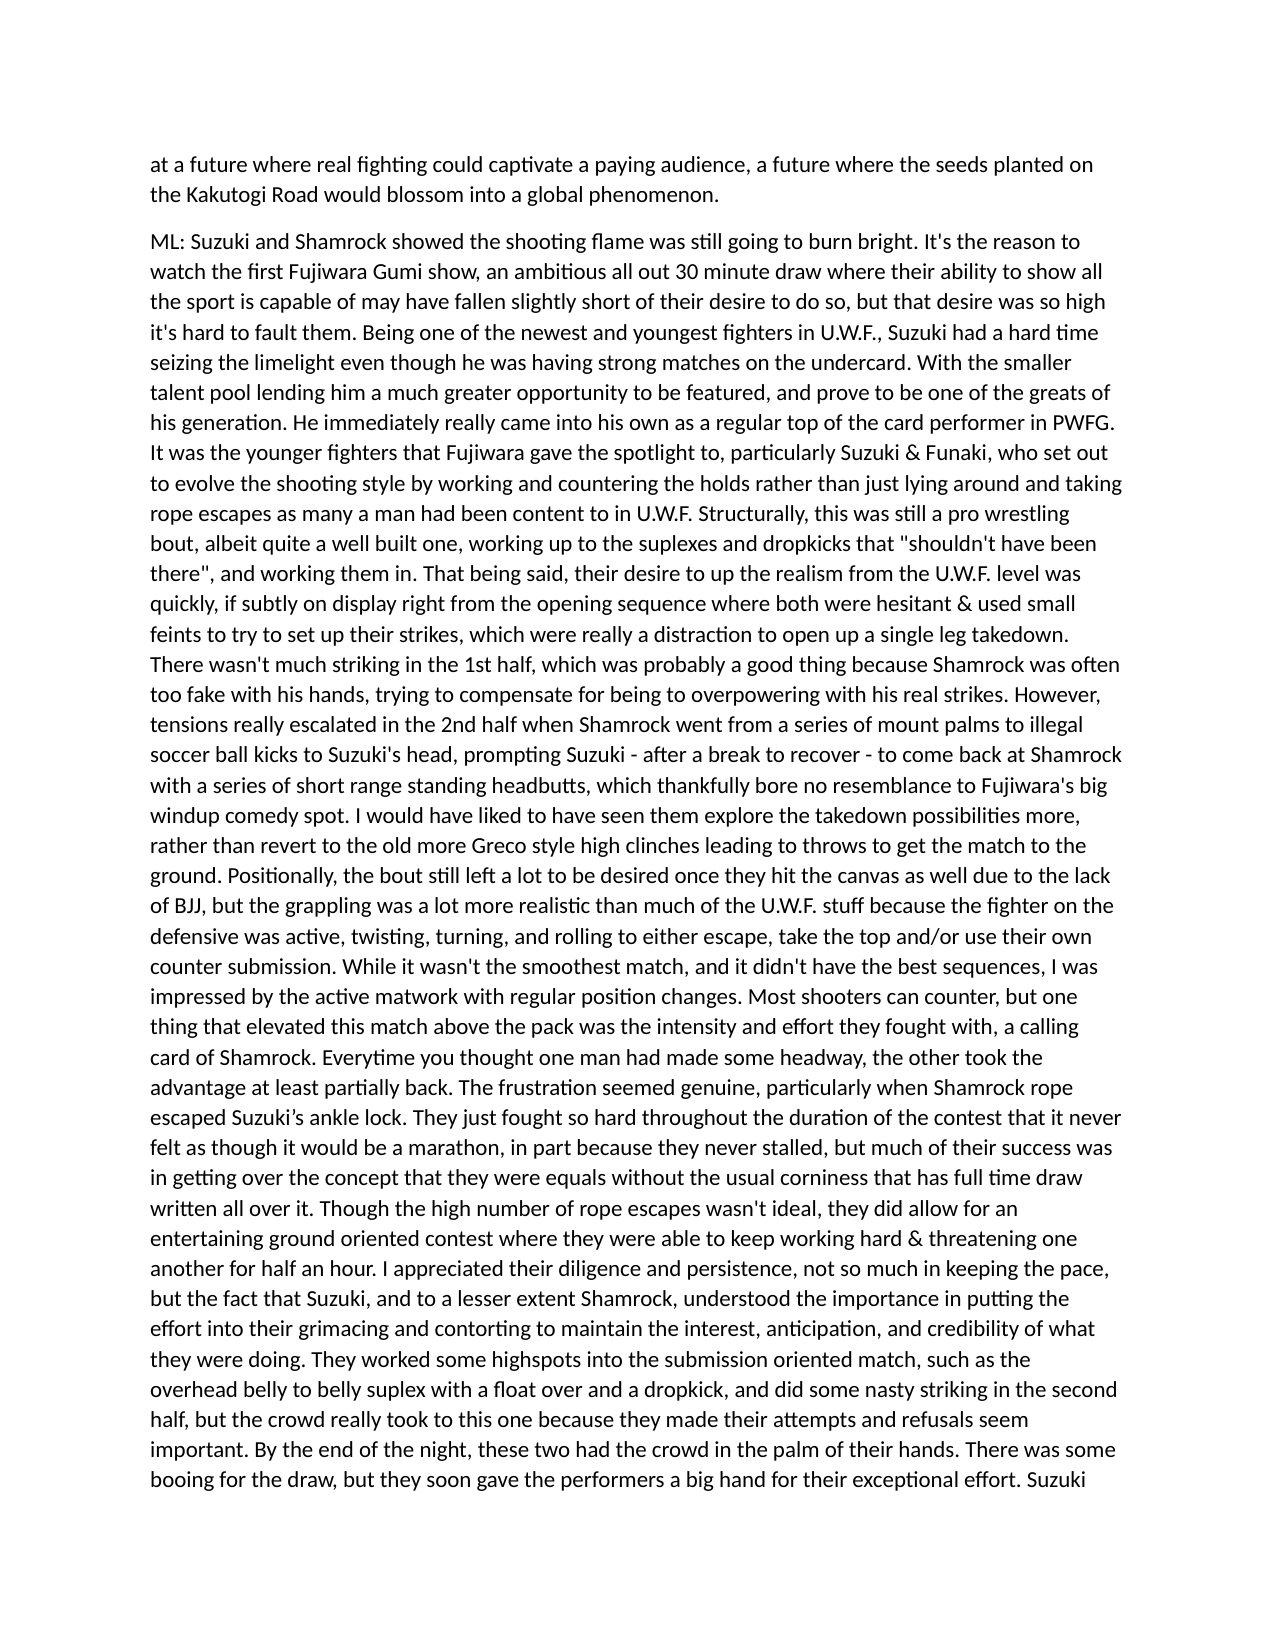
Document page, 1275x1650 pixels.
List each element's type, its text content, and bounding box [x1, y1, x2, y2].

text at a future where real fighting could captivate a paying audience, a future where the seeds planted on the Kakutogi Road would blossom into a global phenomenon. [150, 150, 1125, 208]
text ML: Suzuki and Shamrock showed the shooting flame was still going to burn bright. It's the reason to watch the first Fujiwara Gumi show, an ambitious all out 30 minute draw where their ability to show all the sport is capable of may have fallen slightly short of their desire to do so, but that desire was so high it's hard to fault them. Being one of the newest and youngest fighters in U.W.F., Suzuki had a hard time seizing the limelight even though he was having strong matches on the undercard. With the smaller talent pool lending him a much greater opportunity to be featured, and prove to be one of the greats of his generation. He immediately really came into his own as a regular top of the card performer in PWFG. It was the younger fighters that Fujiwara gave the spotlight to, particularly Suzuki & Funaki, who set out to evolve the shooting style by working and countering the holds rather than just lying around and taking rope escapes as many a man had been content to in U.W.F. Structurally, this was still a pro wrestling bout, albeit quite a well built one, working up to the suplexes and dropkicks that "shouldn't have been there", and working them in. That being said, their desire to up the realism from the U.W.F. level was quickly, if subtly on display right from the opening sequence where both were hesitant & used small feints to try to set up their strikes, which were really a distraction to open up a single leg takedown. There wasn't much striking in the 1st half, which was probably a good thing because Shamrock was often too fake with his hands, trying to compensate for being to overpowering with his real strikes. However, tensions really escalated in the 2nd half when Shamrock went from a series of mount palms to illegal soccer ball kicks to Suzuki's head, prompting Suzuki - after a break to recover - to come back at Shamrock with a series of short range standing headbutts, which thankfully bore no resemblance to Fujiwara's big windup comedy spot. I would have liked to have seen them explore the takedown possibilities more, rather than revert to the old more Greco style high clinches leading to throws to get the match to the ground. Positionally, the bout still left a lot to be desired once they hit the canvas as well due to the lack of BJJ, but the grappling was a lot more realistic than much of the U.W.F. stuff because the fighter on the defensive was active, twisting, turning, and rolling to either escape, take the top and/or use their own counter submission. While it wasn't the smoothest match, and it didn't have the best sequences, I was impressed by the active matwork with regular position changes. Most shooters can counter, but one thing that elevated this match above the pack was the intensity and effort they fought with, a calling card of Shamrock. Everytime you thought one man had made some headway, the other took the advantage at least partially back. The frustration seemed genuine, particularly when Shamrock rope escaped Suzuki’s ankle lock. They just fought so hard throughout the duration of the contest that it never felt as though it would be a marathon, in part because they never stalled, but much of their success was in getting over the concept that they were equals without the usual corniness that has full time draw written all over it. Though the high number of rope escapes wasn't ideal, they did allow for an entertaining ground oriented contest where they were able to keep working hard & threatening one another for half an hour. I appreciated their diligence and persistence, not so much in keeping the pace, but the fact that Suzuki, and to a lesser extent Shamrock, understood the importance in putting the effort into their grimacing and contorting to maintain the interest, anticipation, and credibility of what they were doing. They worked some highspots into the submission oriented match, such as the overhead belly to belly suplex with a float over and a dropkick, and did some nasty striking in the second half, but the crowd really took to this one because they made their attempts and refusals seem important. By the end of the night, these two had the crowd in the palm of their hands. There was some booing for the draw, but they soon gave the performers a big hand for their exceptional effort. Suzuki [150, 227, 1125, 1494]
